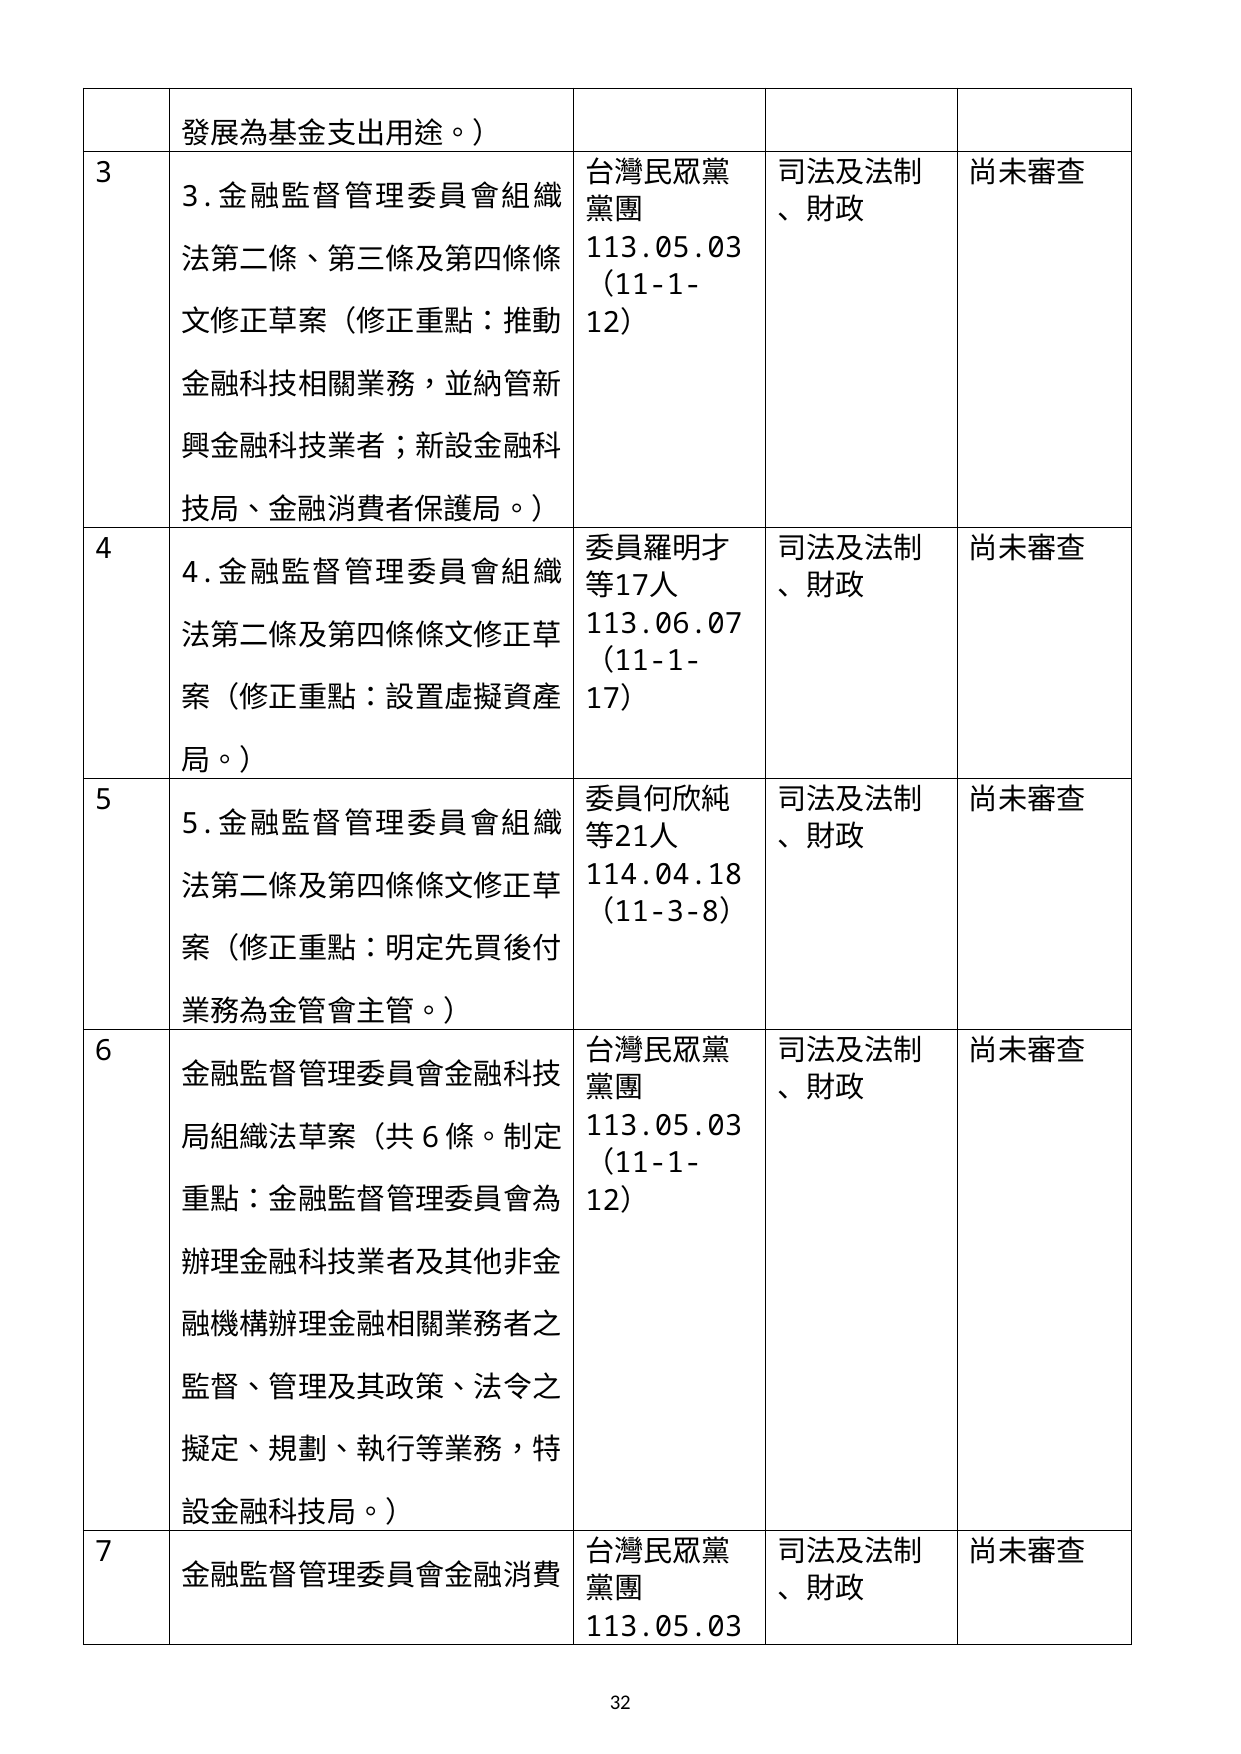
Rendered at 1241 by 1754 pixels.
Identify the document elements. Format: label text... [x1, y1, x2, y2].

table_cell 4.金融監督管理委員會組織法第二條及第四條條文修正草案（修正重點：設置虛擬資產局。） [170, 528, 573, 778]
table_cell 4 [84, 528, 169, 778]
table_cell 台灣民眾黨黨團 113.05.03 [574, 1531, 765, 1644]
table_cell 台灣民眾黨黨團 113.05.03 （11-1-12） [574, 1030, 765, 1530]
table_cell 委員何欣純 等21人 114.04.18 （11-3-8） [574, 779, 765, 1029]
table_cell 尚未審查 [958, 152, 1131, 527]
table_cell 3 [84, 152, 169, 527]
table_cell 尚未審查 [958, 1531, 1131, 1644]
table_cell 司法及法制、財政 [766, 152, 957, 527]
table_cell 5.金融監督管理委員會組織法第二條及第四條條文修正草案（修正重點：明定先買後付業務為金管會主管。） [170, 779, 573, 1029]
table_cell 司法及法制、財政 [766, 1531, 957, 1644]
table_cell 尚未審查 [958, 1030, 1131, 1530]
table_cell 台灣民眾黨黨團 113.05.03 （11-1-12） [574, 152, 765, 527]
table_cell [766, 89, 957, 151]
table_cell [958, 89, 1131, 151]
table_cell 司法及法制、財政 [766, 528, 957, 778]
table_cell [574, 89, 765, 151]
table_cell 發展為基金支出用途。） [170, 89, 573, 151]
table_cell 6 [84, 1030, 169, 1530]
table_cell 尚未審查 [958, 779, 1131, 1029]
table_cell 3.金融監督管理委員會組織法第二條、第三條及第四條條文修正草案（修正重點：推動金融科技相關業務，並納管新興金融科技業者；新設金融科技局、金融消費者保護局。） [170, 152, 573, 527]
table_cell 尚未審查 [958, 528, 1131, 778]
table_cell [84, 89, 169, 151]
table_cell 委員羅明才 等17人 113.06.07 （11-1-17） [574, 528, 765, 778]
table_cell 5 [84, 779, 169, 1029]
table_cell 司法及法制、財政 [766, 1030, 957, 1530]
table_cell 7 [84, 1531, 169, 1644]
table_cell 金融監督管理委員會金融科技局組織法草案（共6條。制定重點：金融監督管理委員會為辦理金融科技業者及其他非金融機構辦理金融相關業務者之監督、管理及其政策、法令之擬定、規劃、執行等業務，特設金融科技局。） [170, 1030, 573, 1530]
table_cell 金融監督管理委員會金融消費 [170, 1531, 573, 1644]
table_cell 司法及法制、財政 [766, 779, 957, 1029]
